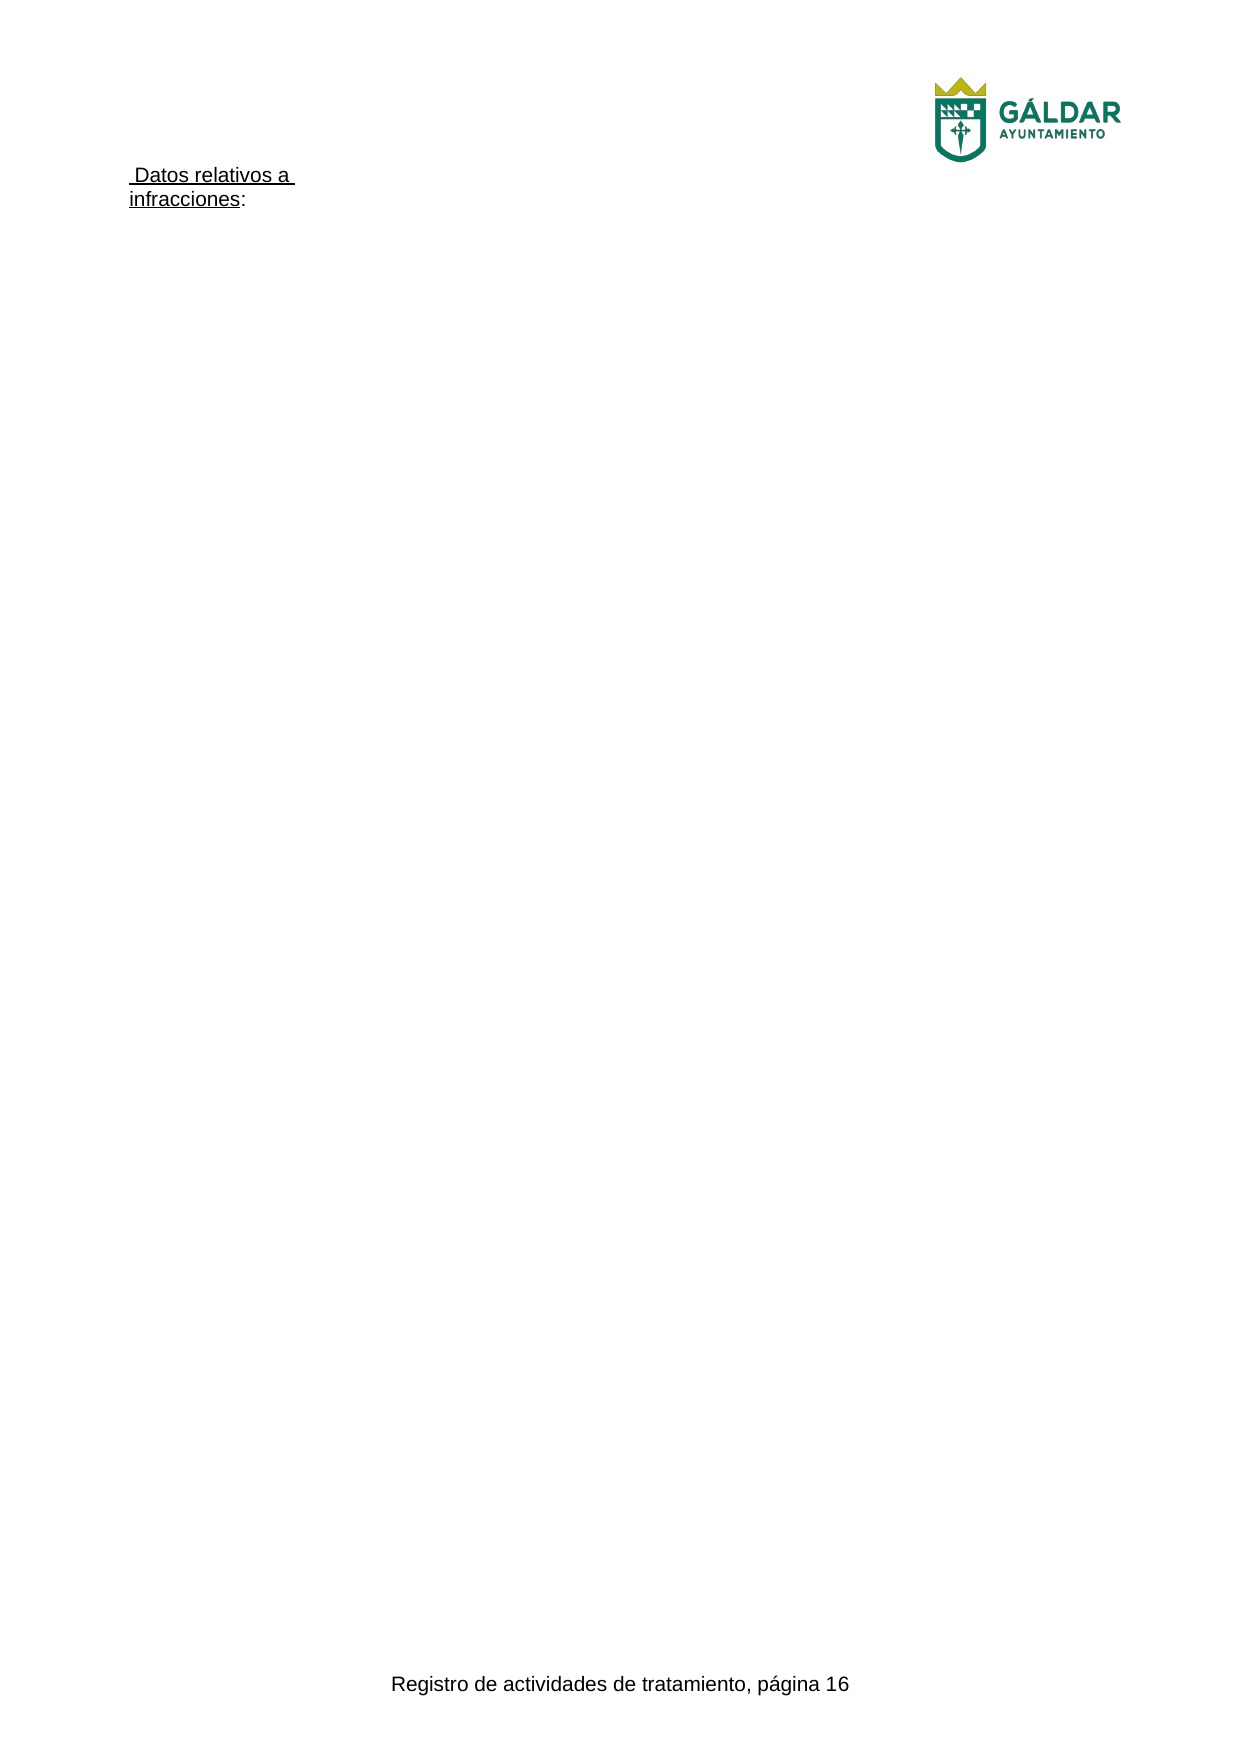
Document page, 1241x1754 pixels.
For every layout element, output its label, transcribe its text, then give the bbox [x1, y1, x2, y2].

picture [932, 75, 1122, 164]
text Datos relativos a infracciones: [129, 162, 300, 210]
